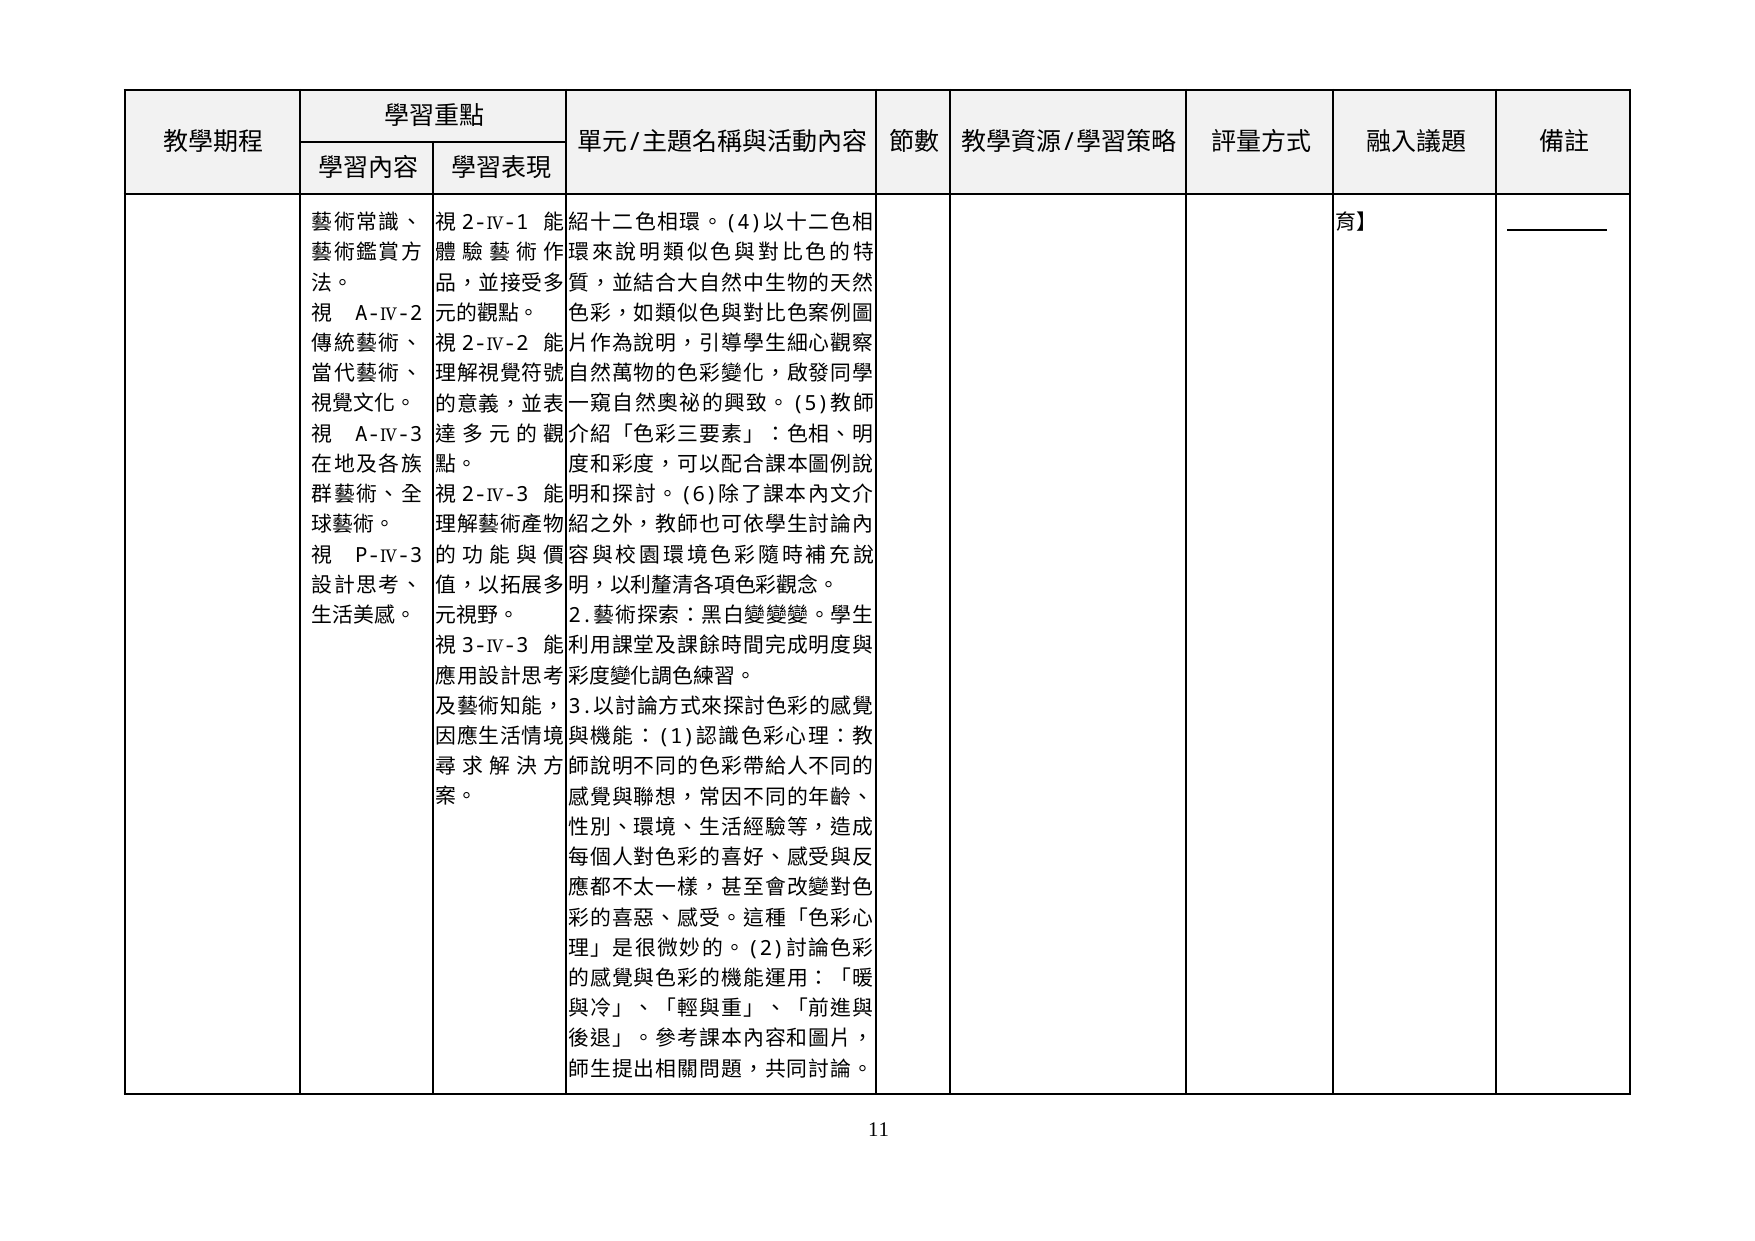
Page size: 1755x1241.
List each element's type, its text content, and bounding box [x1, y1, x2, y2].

table_cell [877, 195, 949, 1092]
table_cell 紹十二色相環。(4)以十二色相環來說明類似色與對比色的特質，並結合大自然中生物的天然色彩，如類似色與對比色案例圖片作為說明，引導學生細心觀察自然萬物的色彩變化，啟發同學一窺自然奧祕的興致。(5)教師介紹「色彩三要素」：色相、明度和彩度，可以配合課本圖例說明和探討。(6)除了課本內文介紹之外，教師也可依學生討論內容與校園環境色彩隨時補充說明，以利釐清各項色彩觀念。 2.藝術探索：黑白變變變。學生利用課堂及課餘時間完成明度與彩度變化調色練習。 3.以討論方式來探討色彩的感覺與機能：(1)認識色彩心理：教師說明不同的色彩帶給人不同的感覺與聯想，常因不同的年齡、性別、環境、生活經驗等，造成每個人對色彩的喜好、感受與反應都不太一樣，甚至會改變對色彩的喜惡、感受。這種「色彩心理」是很微妙的。(2)討論色彩的感覺與色彩的機能運用：「暖與冷」、「輕與重」、「前進與後退」。參考課本內容和圖片，師生提出相關問題，共同討論。 [567, 195, 875, 1092]
table_header 評量方式 [1187, 91, 1332, 193]
table_cell [951, 195, 1185, 1092]
table_cell [126, 195, 299, 1092]
table_cell [1187, 195, 1332, 1092]
table_header 學習重點 [301, 91, 565, 141]
table_cell 學習內容 [301, 143, 432, 193]
table_header 融入議題 [1334, 91, 1495, 193]
table_header 備註 [1497, 91, 1629, 193]
table_header 教學期程 [126, 91, 299, 193]
table_cell 學習表現 [434, 143, 565, 193]
table_cell 育】 [1334, 195, 1495, 1092]
table_header 教學資源/學習策略 [951, 91, 1185, 193]
table_cell 視2-Ⅳ-1 能體驗藝術作品，並接受多元的觀點。 視2-Ⅳ-2 能理解視覺符號的意義，並表達多元的觀點。 視2-Ⅳ-3 能理解藝術產物的功能與價值，以拓展多元視野。 視3-Ⅳ-3 能應用設計思考及藝術知能，因應生活情境尋求解決方案。 [434, 195, 565, 1092]
table_cell 藝術常識、藝術鑑賞方法。 視A-Ⅳ-2 傳統藝術、當代藝術、視覺文化。 視A-Ⅳ-3 在地及各族群藝術、全球藝術。 視P-Ⅳ-3 設計思考、生活美感。 [301, 195, 432, 1092]
table_header 節數 [877, 91, 949, 193]
table_header 單元/主題名稱與活動內容 [567, 91, 875, 193]
table_cell [1497, 195, 1629, 1092]
